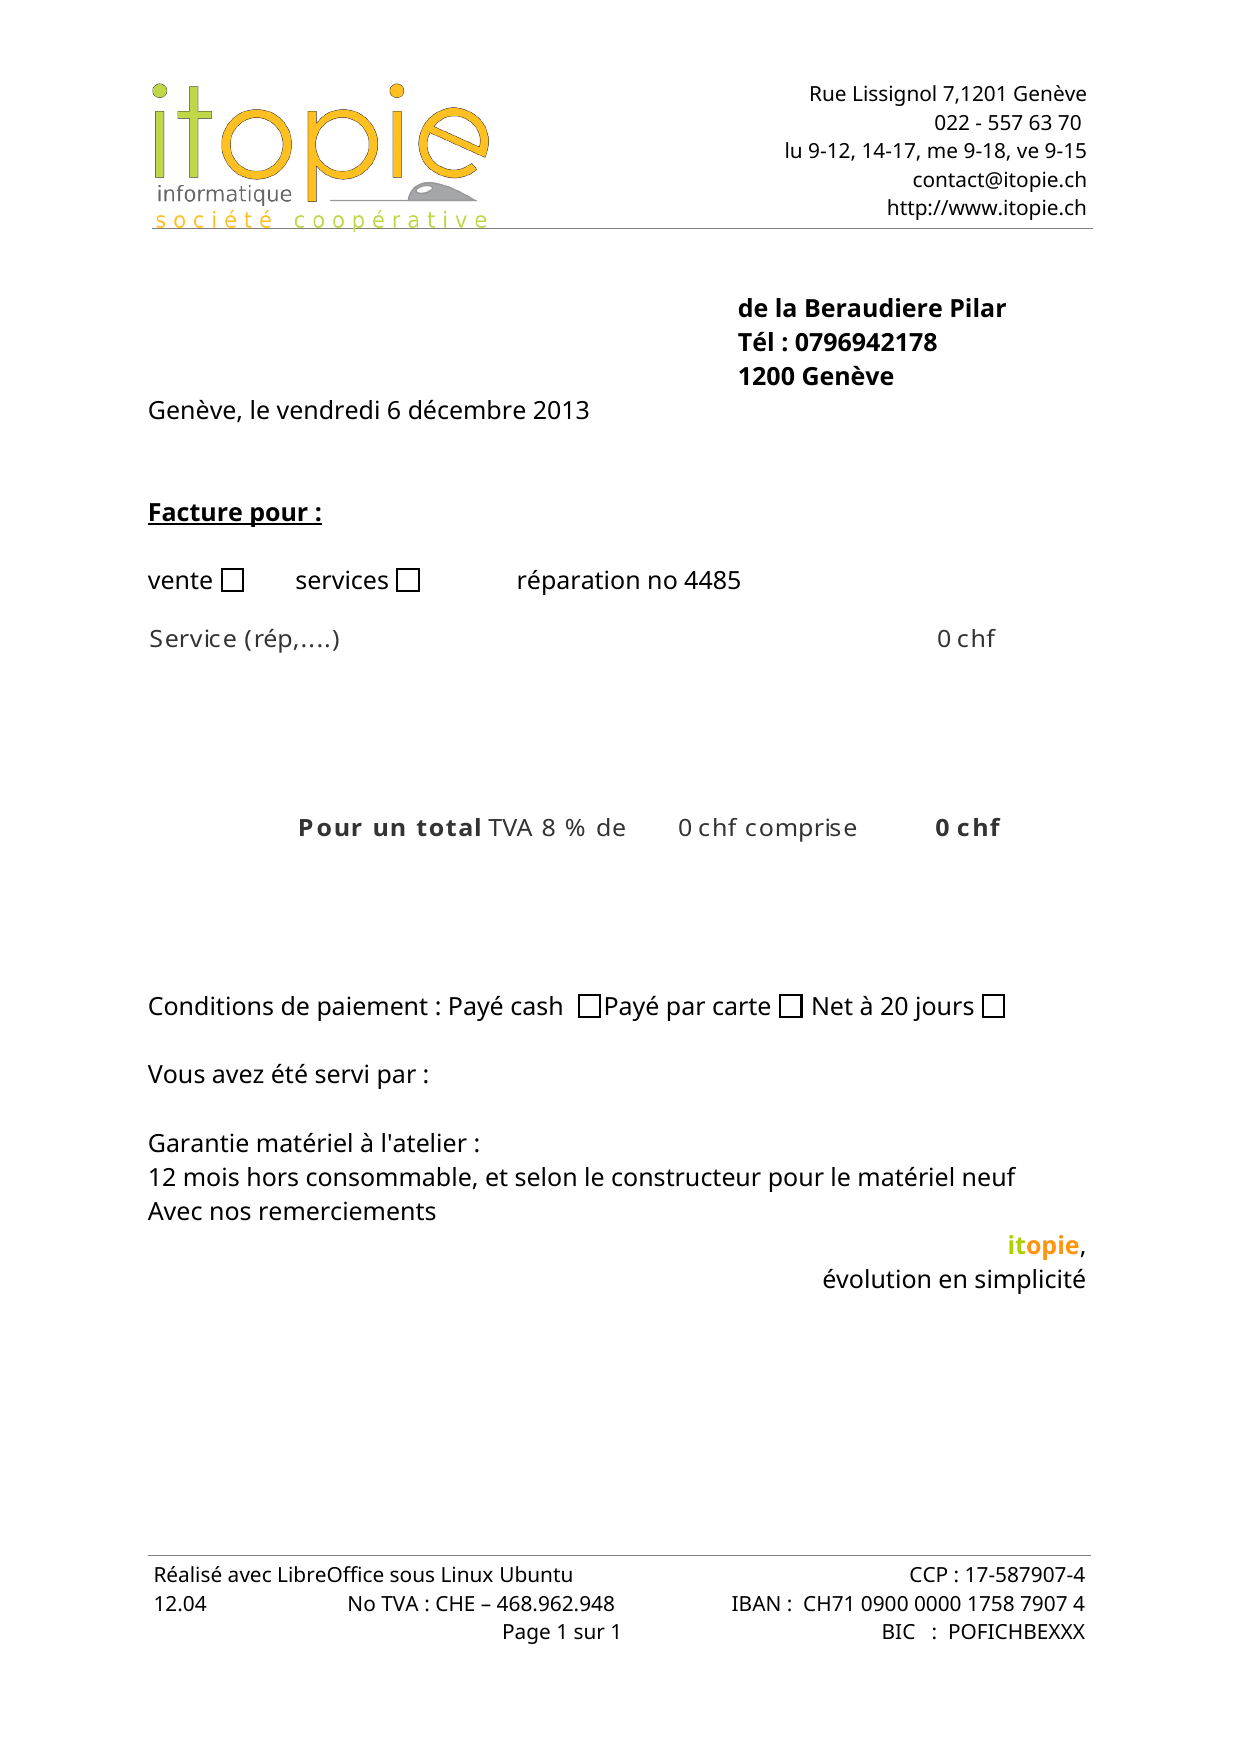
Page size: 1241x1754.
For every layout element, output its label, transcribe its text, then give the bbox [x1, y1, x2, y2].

text Vous avez été servi par : [148, 1057, 1093, 1091]
picture [138, 72, 500, 244]
text 12 mois hors consommable, et selon le constructeur pour le matériel neuf [148, 1159, 1093, 1193]
text Conditions de paiement : Payé cash Payé par carte Net à 20 jours [148, 989, 1093, 1023]
text Garantie matériel à l'atelier : [148, 1125, 1093, 1159]
text Genève, le vendredi 6 décembre 2013 [148, 392, 1093, 427]
text Facture pour : [148, 495, 1093, 529]
text Avec nos remerciements [148, 1193, 1093, 1227]
text de la Beraudiere Pilar [148, 290, 1093, 324]
text itopie, [148, 1227, 1093, 1262]
text évolution en simplicité [148, 1262, 1093, 1296]
text 1200 Genève [148, 358, 1093, 392]
text Tél : 0796942178 [148, 324, 1093, 358]
text vente services réparation no 4485 [148, 563, 1093, 597]
